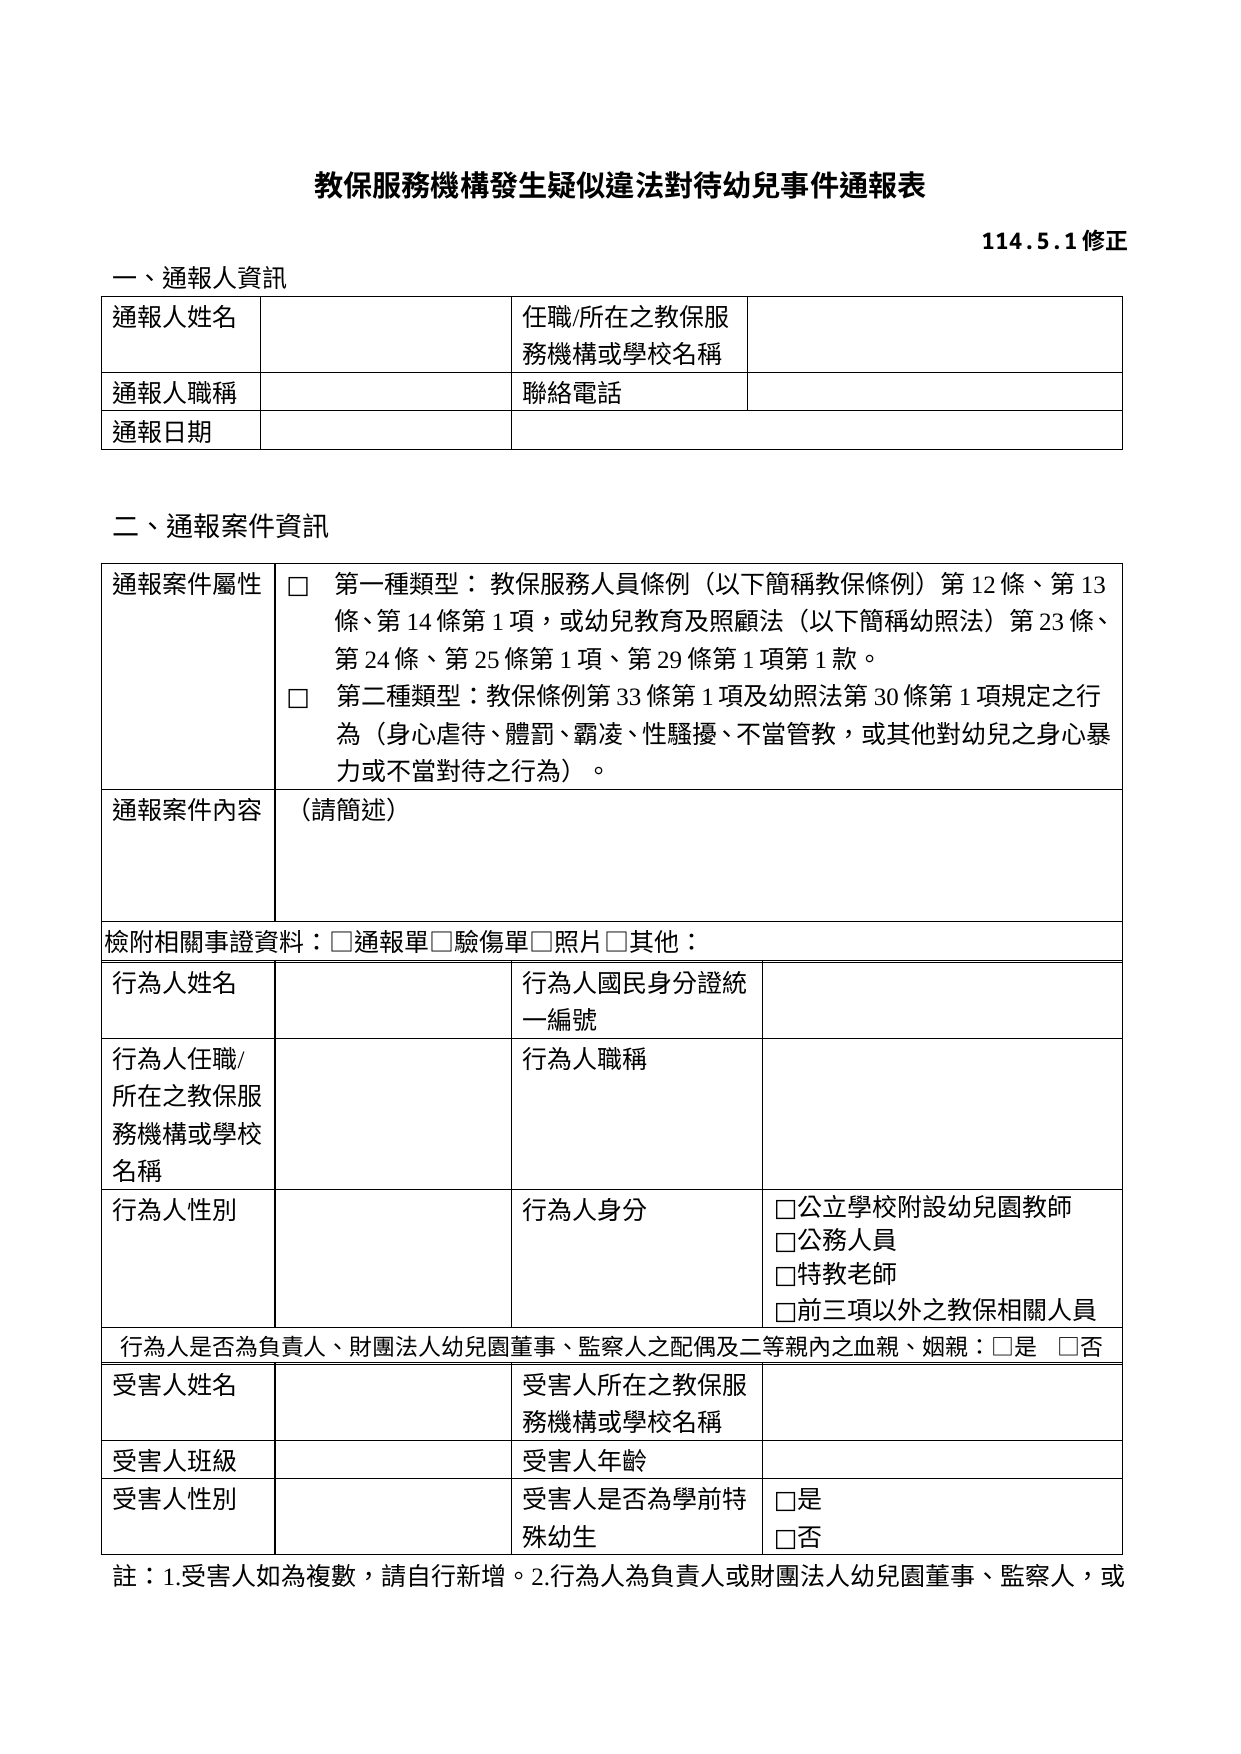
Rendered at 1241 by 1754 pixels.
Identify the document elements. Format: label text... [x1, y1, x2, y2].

table_cell 行為人國民身分證統一編號 [512, 963, 762, 1038]
table_header [261, 297, 511, 372]
table_cell 受害人班級 [102, 1441, 274, 1478]
table_cell 受害人所在之教保服務機構或學校名稱 [512, 1365, 762, 1440]
table_cell [276, 1039, 511, 1189]
table_header 任職/所在之教保服務機構或學校名稱 [512, 297, 747, 372]
table_header □ 第一種類型： 教保服務人員條例（以下簡稱教保條例）第12條、第13條、第14條第1項，或幼兒教育及照顧法（以下簡稱幼照法）第23條、第24條、第25條第1項、第29條第1項第1款。 □ 第二種類型：教保條例第33條第1項及幼照法第30條第1項規定之行為（身心虐待、體罰、霸凌、性騷擾、不當管教，或其他對幼兒之身心暴力或不當對待之行為）。 [276, 564, 1122, 788]
table_cell [763, 963, 1122, 1038]
table_cell 通報日期 [102, 411, 260, 449]
text 註：1.受害人如為複數，請自行新增。2.行為人為負責人或財團法人幼兒園董事、監察人，或 [112, 1555, 1128, 1593]
table_cell 通報案件內容 [102, 790, 274, 921]
table_cell 受害人年齡 [512, 1441, 762, 1478]
table_header 通報案件屬性 [102, 564, 274, 788]
table_cell [261, 411, 511, 449]
table_cell 受害人性別 [102, 1479, 274, 1554]
text 一、通報人資訊 [112, 258, 1128, 296]
table_cell 行為人性別 [102, 1190, 274, 1327]
table_cell □是 □否 [763, 1479, 1122, 1554]
text 教保服務機構發生疑似違法對待幼兒事件通報表 [112, 146, 1128, 221]
table_cell [276, 1190, 511, 1327]
table_cell [763, 1039, 1122, 1189]
table_cell 行為人是否為負責人、財團法人幼兒園董事、監察人之配偶及二等親內之血親、姻親：□是 □否 [102, 1328, 1122, 1362]
table_cell 受害人姓名 [102, 1365, 274, 1440]
table_header 通報人姓名 [102, 297, 260, 372]
table_cell [748, 373, 1122, 410]
table_cell [512, 411, 1122, 449]
table_cell [763, 1441, 1122, 1478]
table_cell 受害人是否為學前特殊幼生 [512, 1479, 762, 1554]
table_cell 通報人職稱 [102, 373, 260, 410]
table_cell [763, 1365, 1122, 1440]
table_cell [276, 1441, 511, 1478]
table_header [748, 297, 1122, 372]
text 二、通報案件資訊 [112, 487, 1128, 562]
table_cell [276, 1479, 511, 1554]
table_cell □公立學校附設幼兒園教師 □公務人員 □特教老師 □前三項以外之教保相關人員 [763, 1190, 1122, 1327]
table_cell [276, 1365, 511, 1440]
table_cell [276, 963, 511, 1038]
table_cell 聯絡電話 [512, 373, 747, 410]
text 114.5.1修正 [112, 221, 1128, 258]
table_cell 行為人職稱 [512, 1039, 762, 1189]
table_cell （請簡述） [276, 790, 1122, 921]
table_cell 行為人身分 [512, 1190, 762, 1327]
table_cell 行為人任職/所在之教保服務機構或學校名稱 [102, 1039, 274, 1189]
table_cell [261, 373, 511, 410]
table_cell 行為人姓名 [102, 963, 274, 1038]
table_cell 檢附相關事證資料：□通報單□驗傷單□照片□其他： [102, 922, 1122, 959]
